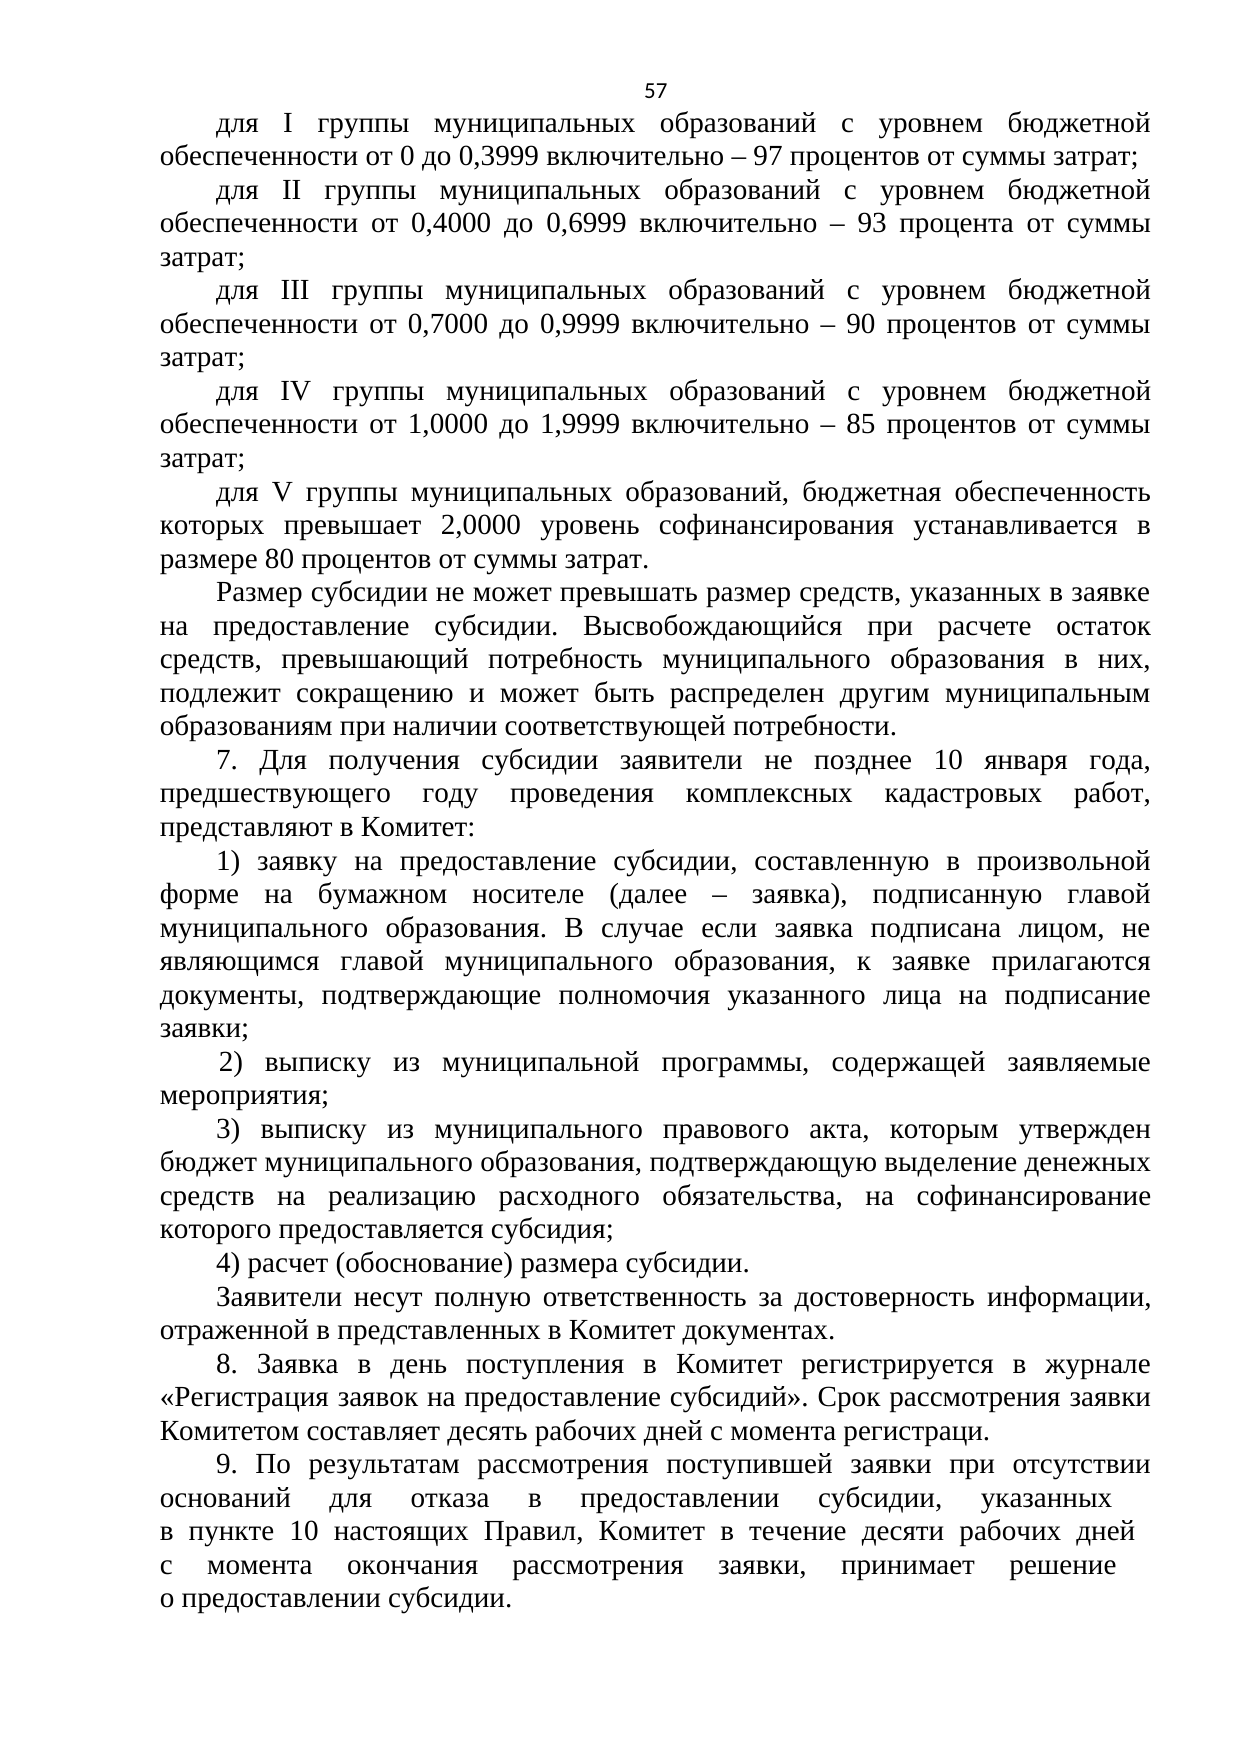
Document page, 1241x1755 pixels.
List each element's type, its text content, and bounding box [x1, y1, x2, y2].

text 1) заявку на предоставление субсидии, составленную в произвольной форме на бумажном носителе (далее – заявка), подписанную главой муниципального образования. В случае если заявка подписана лицом, не являющимся главой муниципального образования, к заявке прилагаются документы, подтверждающие полномочия указанного лица на подписание заявки; [159, 843, 1152, 1044]
text 8. Заявка в день поступления в Комитет регистрируется в журнале «Регистрация заявок на предоставление субсидий». Срок рассмотрения заявки Комитетом составляет десять рабочих дней с момента регистраци. [159, 1346, 1152, 1446]
text для IV группы муниципальных образований с уровнем бюджетной обеспеченности от 1,0000 до 1,9999 включительно – 85 процентов от суммы затрат; [159, 373, 1152, 474]
text Размер субсидии не может превышать размер средств, указанных в заявке на предоставление субсидии. Высвобождающийся при расчете остаток средств, превышающий потребность муниципального образования в них, подлежит сокращению и может быть распределен другим муниципальным образованиям при наличии соответствующей потребности. [159, 574, 1152, 742]
text для II группы муниципальных образований с уровнем бюджетной обеспеченности от 0,4000 до 0,6999 включительно – 93 процента от суммы затрат; [159, 172, 1152, 272]
text для III группы муниципальных образований с уровнем бюджетной обеспеченности от 0,7000 до 0,9999 включительно – 90 процентов от суммы затрат; [159, 272, 1152, 373]
text для V группы муниципальных образований, бюджетная обеспеченность которых превышает 2,0000 уровень софинансирования устанавливается в размере 80 процентов от суммы затрат. [159, 474, 1152, 574]
text для I группы муниципальных образований с уровнем бюджетной обеспеченности от 0 до 0,3999 включительно – 97 процентов от суммы затрат; [159, 105, 1152, 172]
text 3) выписку из муниципального правового акта, которым утвержден бюджет муниципального образования, подтверждающую выделение денежных средств на реализацию расходного обязательства, на софинансирование которого предоставляется субсидия; [159, 1111, 1152, 1245]
text 2) выписку из муниципальной программы, содержащей заявляемые мероприятия; [159, 1044, 1152, 1111]
text 7. Для получения субсидии заявители не позднее 10 января года, предшествующего году проведения комплексных кадастровых работ, представляют в Комитет: [159, 742, 1152, 843]
text 4) расчет (обоснование) размера субсидии. [159, 1245, 1152, 1279]
text 9. По результатам рассмотрения поступившей заявки при отсутствии оснований для отказа в предоставлении субсидии, указанных в пункте 10 настоящих Правил, Комитет в течение десяти рабочих дней с момента окончания рассмотрения заявки, принимает решение о предоставлении субсидии. [159, 1446, 1152, 1614]
text Заявители несут полную ответственность за достоверность информации, отраженной в представленных в Комитет документах. [159, 1279, 1152, 1346]
